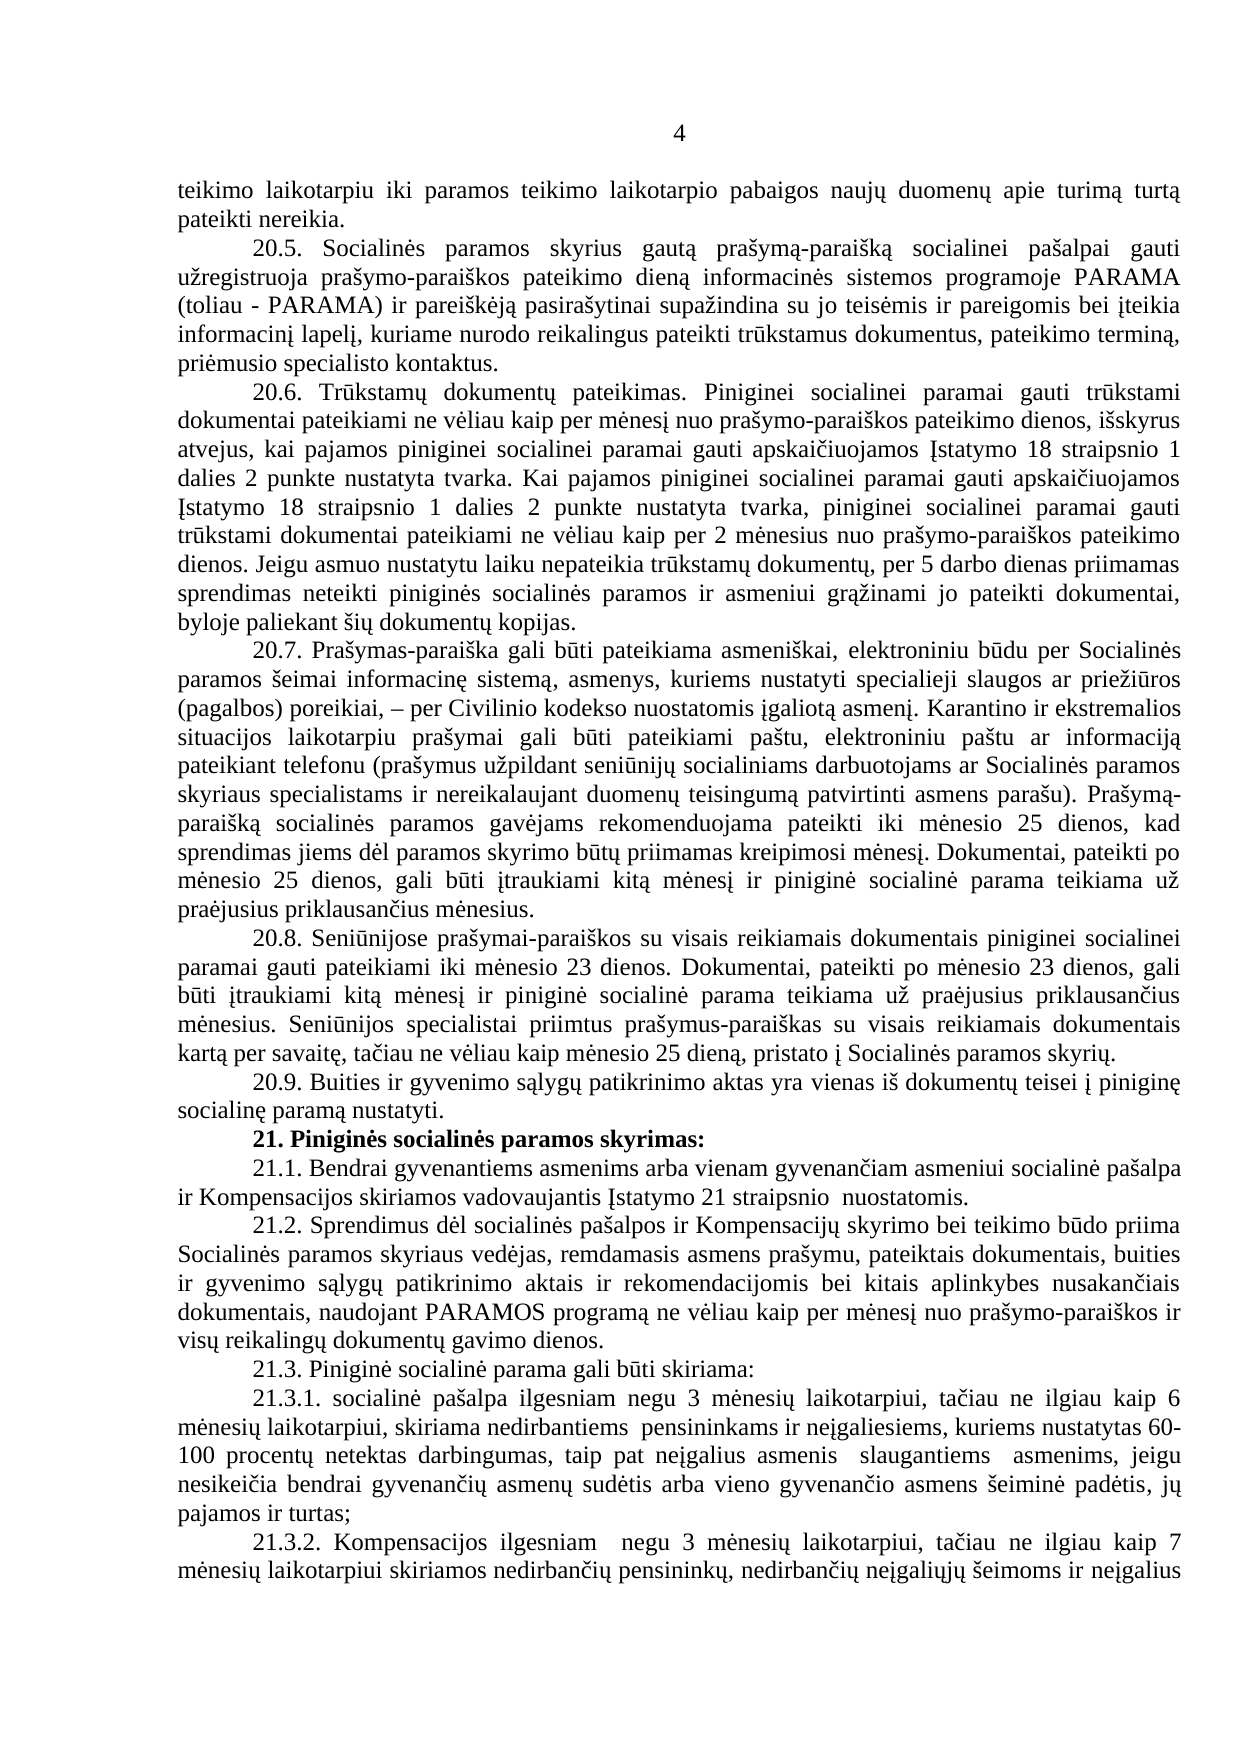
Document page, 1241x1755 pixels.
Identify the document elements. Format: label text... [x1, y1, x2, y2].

text 21.3. Piniginė socialinė parama gali būti skiriama: [177, 1354, 1181, 1383]
text teikimo laikotarpiu iki paramos teikimo laikotarpio pabaigos naujų duomenų apie turimą turtą pateikti nereikia. [177, 176, 1181, 233]
text 20.9. Buities ir gyvenimo sąlygų patikrinimo aktas yra vienas iš dokumentų teisei į piniginę socialinę paramą nustatyti. [177, 1067, 1181, 1124]
text 21.2. Sprendimus dėl socialinės pašalpos ir Kompensacijų skyrimo bei teikimo būdo priima Socialinės paramos skyriaus vedėjas, remdamasis asmens prašymu, pateiktais dokumentais, buities ir gyvenimo sąlygų patikrinimo aktais ir rekomendacijomis bei kitais aplinkybes nusakančiais dokumentais, naudojant PARAMOS programą ne vėliau kaip per mėnesį nuo prašymo-paraiškos ir visų reikalingų dokumentų gavimo dienos. [177, 1211, 1181, 1354]
text 21.1. Bendrai gyvenantiems asmenims arba vienam gyvenančiam asmeniui socialinė pašalpa ir Kompensacijos skiriamos vadovaujantis Įstatymo 21 straipsnio nuostatomis. [177, 1153, 1181, 1211]
text 20.5. Socialinės paramos skyrius gautą prašymą-paraišką socialinei pašalpai gauti užregistruoja prašymo-paraiškos pateikimo dieną informacinės sistemos programoje PARAMA (toliau - PARAMA) ir pareiškėją pasirašytinai supažindina su jo teisėmis ir pareigomis bei įteikia informacinį lapelį, kuriame nurodo reikalingus pateikti trūkstamus dokumentus, pateikimo terminą, priėmusio specialisto kontaktus. [177, 233, 1181, 377]
text 20.7. Prašymas-paraiška gali būti pateikiama asmeniškai, elektroniniu būdu per Socialinės paramos šeimai informacinę sistemą, asmenys, kuriems nustatyti specialieji slaugos ar priežiūros (pagalbos) poreikiai, – per Civilinio kodekso nuostatomis įgaliotą asmenį. Karantino ir ekstremalios situacijos laikotarpiu prašymai gali būti pateikiami paštu, elektroniniu paštu ar informaciją pateikiant telefonu (prašymus užpildant seniūnijų socialiniams darbuotojams ar Socialinės paramos skyriaus specialistams ir nereikalaujant duomenų teisingumą patvirtinti asmens parašu). Prašymą-paraišką socialinės paramos gavėjams rekomenduojama pateikti iki mėnesio 25 dienos, kad sprendimas jiems dėl paramos skyrimo būtų priimamas kreipimosi mėnesį. Dokumentai, pateikti po mėnesio 25 dienos, gali būti įtraukiami kitą mėnesį ir piniginė socialinė parama teikiama už praėjusius priklausančius mėnesius. [177, 636, 1181, 923]
text 21.3.1. socialinė pašalpa ilgesniam negu 3 mėnesių laikotarpiui, tačiau ne ilgiau kaip 6 mėnesių laikotarpiui, skiriama nedirbantiems pensininkams ir neįgaliesiems, kuriems nustatytas 60-100 procentų netektas darbingumas, taip pat neįgalius asmenis slaugantiems asmenims, jeigu nesikeičia bendrai gyvenančių asmenų sudėtis arba vieno gyvenančio asmens šeiminė padėtis, jų pajamos ir turtas; [177, 1383, 1181, 1527]
text 20.6. Trūkstamų dokumentų pateikimas. Piniginei socialinei paramai gauti trūkstami dokumentai pateikiami ne vėliau kaip per mėnesį nuo prašymo-paraiškos pateikimo dienos, išskyrus atvejus, kai pajamos piniginei socialinei paramai gauti apskaičiuojamos Įstatymo 18 straipsnio 1 dalies 2 punkte nustatyta tvarka. Kai pajamos piniginei socialinei paramai gauti apskaičiuojamos Įstatymo 18 straipsnio 1 dalies 2 punkte nustatyta tvarka, piniginei socialinei paramai gauti trūkstami dokumentai pateikiami ne vėliau kaip per 2 mėnesius nuo prašymo-paraiškos pateikimo dienos. Jeigu asmuo nustatytu laiku nepateikia trūkstamų dokumentų, per 5 darbo dienas priimamas sprendimas neteikti piniginės socialinės paramos ir asmeniui grąžinami jo pateikti dokumentai, byloje paliekant šių dokumentų kopijas. [177, 377, 1181, 636]
text 21.3.2. Kompensacijos ilgesniam negu 3 mėnesių laikotarpiui, tačiau ne ilgiau kaip 7 mėnesių laikotarpiui skiriamos nedirbančių pensininkų, nedirbančių neįgaliųjų šeimoms ir neįgalius [177, 1527, 1181, 1584]
text 21. Piniginės socialinės paramos skyrimas: [177, 1124, 1181, 1153]
text 20.8. Seniūnijose prašymai-paraiškos su visais reikiamais dokumentais piniginei socialinei paramai gauti pateikiami iki mėnesio 23 dienos. Dokumentai, pateikti po mėnesio 23 dienos, gali būti įtraukiami kitą mėnesį ir piniginė socialinė parama teikiama už praėjusius priklausančius mėnesius. Seniūnijos specialistai priimtus prašymus-paraiškas su visais reikiamais dokumentais kartą per savaitę, tačiau ne vėliau kaip mėnesio 25 dieną, pristato į Socialinės paramos skyrių. [177, 923, 1181, 1067]
